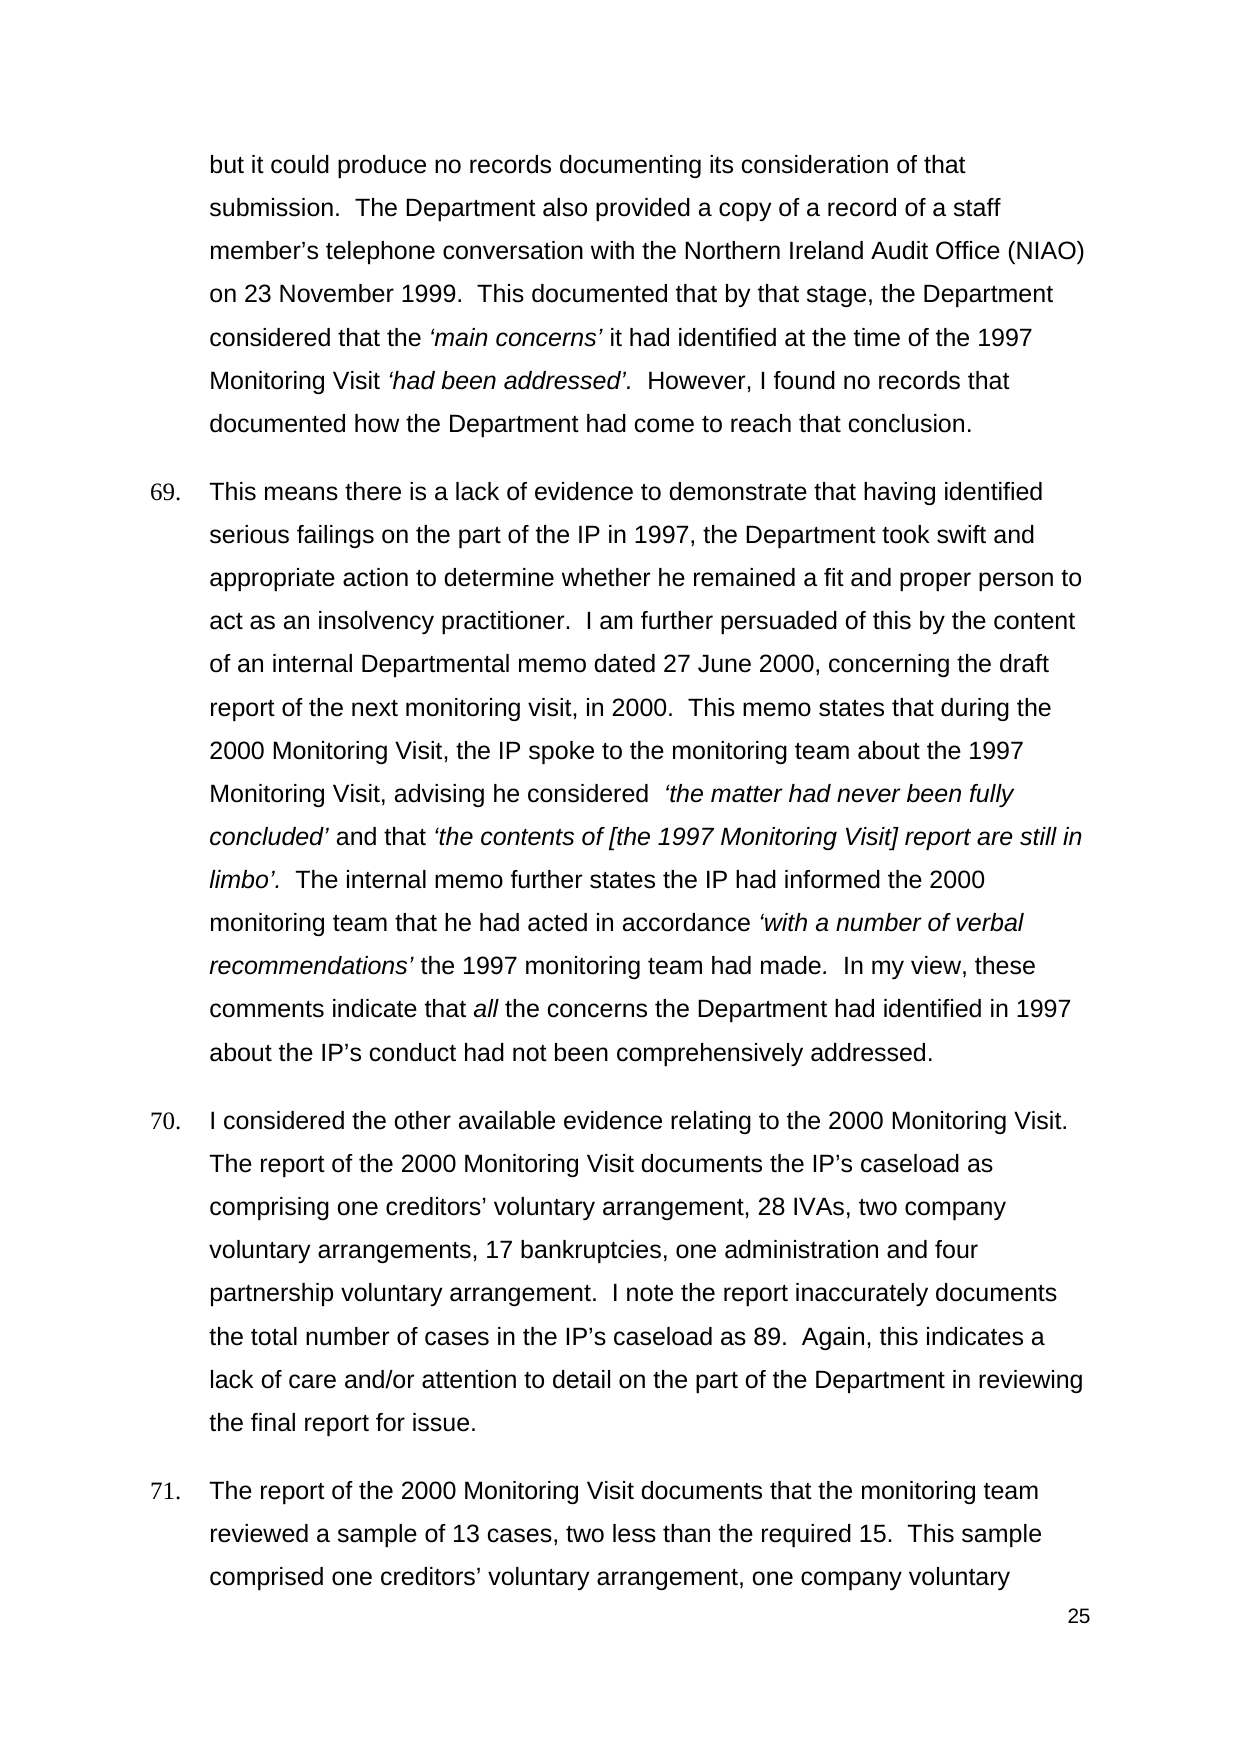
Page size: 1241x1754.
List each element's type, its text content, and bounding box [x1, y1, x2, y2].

list but it could produce no records documenting its consideration of that submission. The Department also provided a copy of a record of a staff member’s telephone conversation with the Northern Ireland Audit Office (NIAO) on 23 November 1999. This documented that by that stage, the Department considered that the ‘main concerns’ it had identified at the time of the 1997 Monitoring Visit ‘had been addressed’. However, I found no records that documented how the Department had come to reach that conclusion. [150, 150, 1090, 437]
list I considered the other available evidence relating to the 2000 Monitoring Visit. The report of the 2000 Monitoring Visit documents the IP’s caseload as comprising one creditors’ voluntary arrangement, 28 IVAs, two company voluntary arrangements, 17 bankruptcies, one administration and four partnership voluntary arrangement. I note the report inaccurately documents the total number of cases in the IP’s caseload as 89. Again, this indicates a lack of care and/or attention to detail on the part of the Department in reviewing the final report for issue. [150, 1106, 1090, 1436]
list The report of the 2000 Monitoring Visit documents that the monitoring team reviewed a sample of 13 cases, two less than the required 15. This sample comprised one creditors’ voluntary arrangement, one company voluntary [150, 1476, 1090, 1591]
list This means there is a lack of evidence to demonstrate that having identified serious failings on the part of the IP in 1997, the Department took swift and appropriate action to determine whether he remained a fit and proper person to act as an insolvency practitioner. I am further persuaded of this by the content of an internal Departmental memo dated 27 June 2000, concerning the draft report of the next monitoring visit, in 2000. This memo states that during the 2000 Monitoring Visit, the IP spoke to the monitoring team about the 1997 Monitoring Visit, advising he considered ‘the matter had never been fully concluded’ and that ‘the contents of [the 1997 Monitoring Visit] report are still in limbo’. The internal memo further states the IP had informed the 2000 monitoring team that he had acted in accordance ‘with a number of verbal recommendations’ the 1997 monitoring team had made. In my view, these comments indicate that all the concerns the Department had identified in 1997 about the IP’s conduct had not been comprehensively addressed. [150, 477, 1090, 1066]
